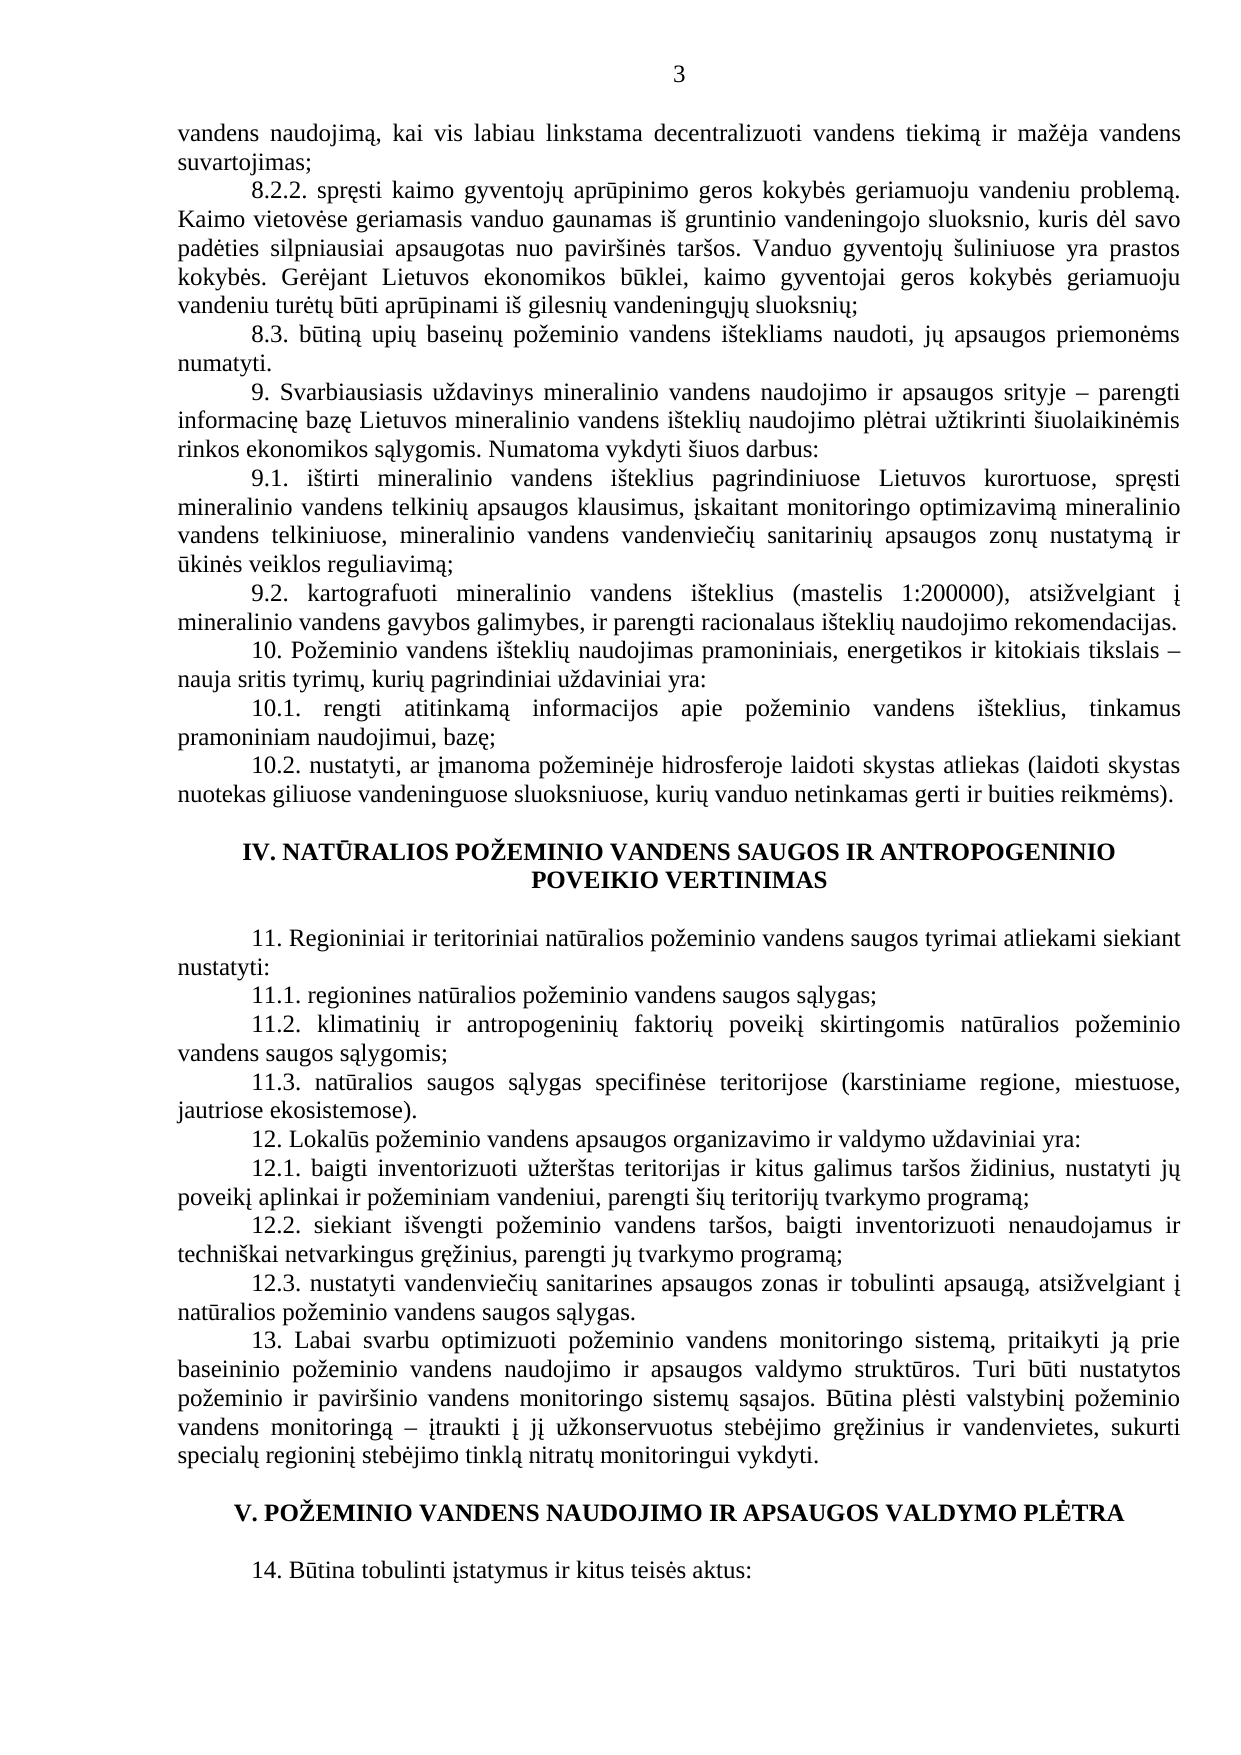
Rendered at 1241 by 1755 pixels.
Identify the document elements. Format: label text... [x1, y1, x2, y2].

text IV. NATŪRALIOS POŽEMINIO VANDENS SAUGOS IR ANTROPOGENINIO [177, 837, 1181, 866]
text 13. Labai svarbu optimizuoti požeminio vandens monitoringo sistemą, pritaikyti ją prie baseininio požeminio vandens naudojimo ir apsaugos valdymo struktūros. Turi būti nustatytos požeminio ir paviršinio vandens monitoringo sistemų sąsajos. Būtina plėsti valstybinį požeminio vandens monitoringą – įtraukti į jį užkonservuotus stebėjimo gręžinius ir vandenvietes, sukurti specialų regioninį stebėjimo tinklą nitratų monitoringui vykdyti. [177, 1326, 1181, 1469]
text 12.2. siekiant išvengti požeminio vandens taršos, baigti inventorizuoti nenaudojamus ir techniškai netvarkingus gręžinius, parengti jų tvarkymo programą; [177, 1211, 1181, 1268]
text 10.2. nustatyti, ar įmanoma požeminėje hidrosferoje laidoti skystas atliekas (laidoti skystas nuotekas giliuose vandeninguose sluoksniuose, kurių vanduo netinkamas gerti ir buities reikmėms). [177, 751, 1181, 808]
text 11. Regioniniai ir teritoriniai natūralios požeminio vandens saugos tyrimai atliekami siekiant nustatyti: [177, 923, 1181, 981]
text 12.1. baigti inventorizuoti užterštas teritorijas ir kitus galimus taršos židinius, nustatyti jų poveikį aplinkai ir požeminiam vandeniui, parengti šių teritorijų tvarkymo programą; [177, 1153, 1181, 1211]
text 8.2.2. spręsti kaimo gyventojų aprūpinimo geros kokybės geriamuoju vandeniu problemą. Kaimo vietovėse geriamasis vanduo gaunamas iš gruntinio vandeningojo sluoksnio, kuris dėl savo padėties silpniausiai apsaugotas nuo paviršinės taršos. Vanduo gyventojų šuliniuose yra prastos kokybės. Gerėjant Lietuvos ekonomikos būklei, kaimo gyventojai geros kokybės geriamuoju vandeniu turėtų būti aprūpinami iš gilesnių vandeningųjų sluoksnių; [177, 176, 1181, 319]
text 11.2. klimatinių ir antropogeninių faktorių poveikį skirtingomis natūralios požeminio vandens saugos sąlygomis; [177, 1009, 1181, 1067]
text vandens naudojimą, kai vis labiau linkstama decentralizuoti vandens tiekimą ir mažėja vandens suvartojimas; [177, 118, 1181, 176]
text V. POŽEMINIO VANDENS NAUDOJIMO IR APSAUGOS VALDYMO PLĖTRA [177, 1498, 1181, 1527]
text 8.3. būtiną upių baseinų požeminio vandens ištekliams naudoti, jų apsaugos priemonėms numatyti. [177, 319, 1181, 377]
text 9.1. ištirti mineralinio vandens išteklius pagrindiniuose Lietuvos kurortuose, spręsti mineralinio vandens telkinių apsaugos klausimus, įskaitant monitoringo optimizavimą mineralinio vandens telkiniuose, mineralinio vandens vandenviečių sanitarinių apsaugos zonų nustatymą ir ūkinės veiklos reguliavimą; [177, 463, 1181, 578]
text 12. Lokalūs požeminio vandens apsaugos organizavimo ir valdymo uždaviniai yra: [177, 1124, 1181, 1153]
text POVEIKIO VERTINIMAS [177, 866, 1181, 894]
text 9.2. kartografuoti mineralinio vandens išteklius (mastelis 1:200000), atsižvelgiant į mineralinio vandens gavybos galimybes, ir parengti racionalaus išteklių naudojimo rekomendacijas. [177, 578, 1181, 636]
text 9. Svarbiausiasis uždavinys mineralinio vandens naudojimo ir apsaugos srityje – parengti informacinę bazę Lietuvos mineralinio vandens išteklių naudojimo plėtrai užtikrinti šiuolaikinėmis rinkos ekonomikos sąlygomis. Numatoma vykdyti šiuos darbus: [177, 377, 1181, 463]
text 14. Būtina tobulinti įstatymus ir kitus teisės aktus: [177, 1556, 1181, 1584]
text 10.1. rengti atitinkamą informacijos apie požeminio vandens išteklius, tinkamus pramoniniam naudojimui, bazę; [177, 693, 1181, 751]
text 12.3. nustatyti vandenviečių sanitarines apsaugos zonas ir tobulinti apsaugą, atsižvelgiant į natūralios požeminio vandens saugos sąlygas. [177, 1268, 1181, 1326]
text 11.1. regionines natūralios požeminio vandens saugos sąlygas; [177, 981, 1181, 1009]
text 10. Požeminio vandens išteklių naudojimas pramoniniais, energetikos ir kitokiais tikslais – nauja sritis tyrimų, kurių pagrindiniai uždaviniai yra: [177, 636, 1181, 693]
text 11.3. natūralios saugos sąlygas specifinėse teritorijose (karstiniame regione, miestuose, jautriose ekosistemose). [177, 1067, 1181, 1124]
